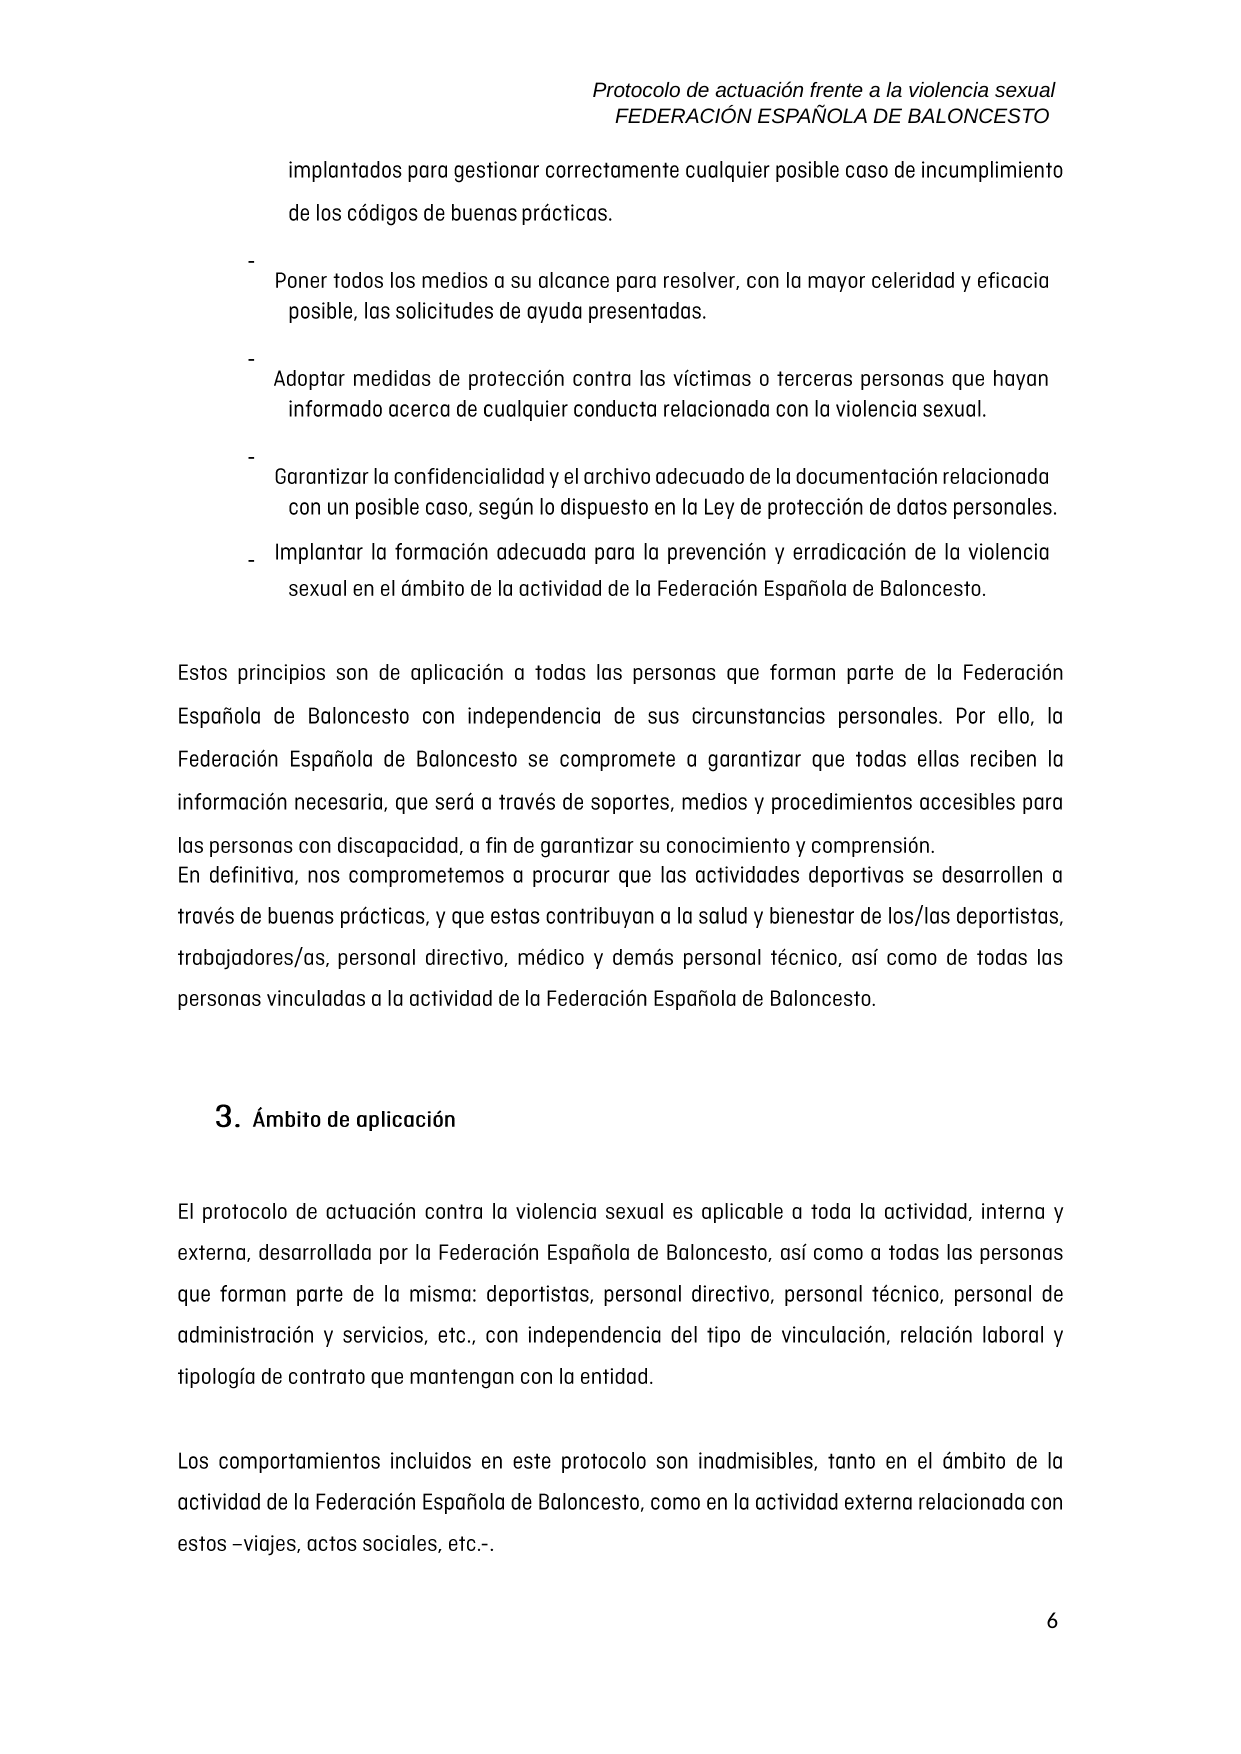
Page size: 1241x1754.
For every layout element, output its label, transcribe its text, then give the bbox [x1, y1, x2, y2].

text - [177, 344, 1063, 394]
text - [177, 540, 1063, 573]
text - [177, 442, 1063, 492]
text - [177, 246, 1063, 296]
